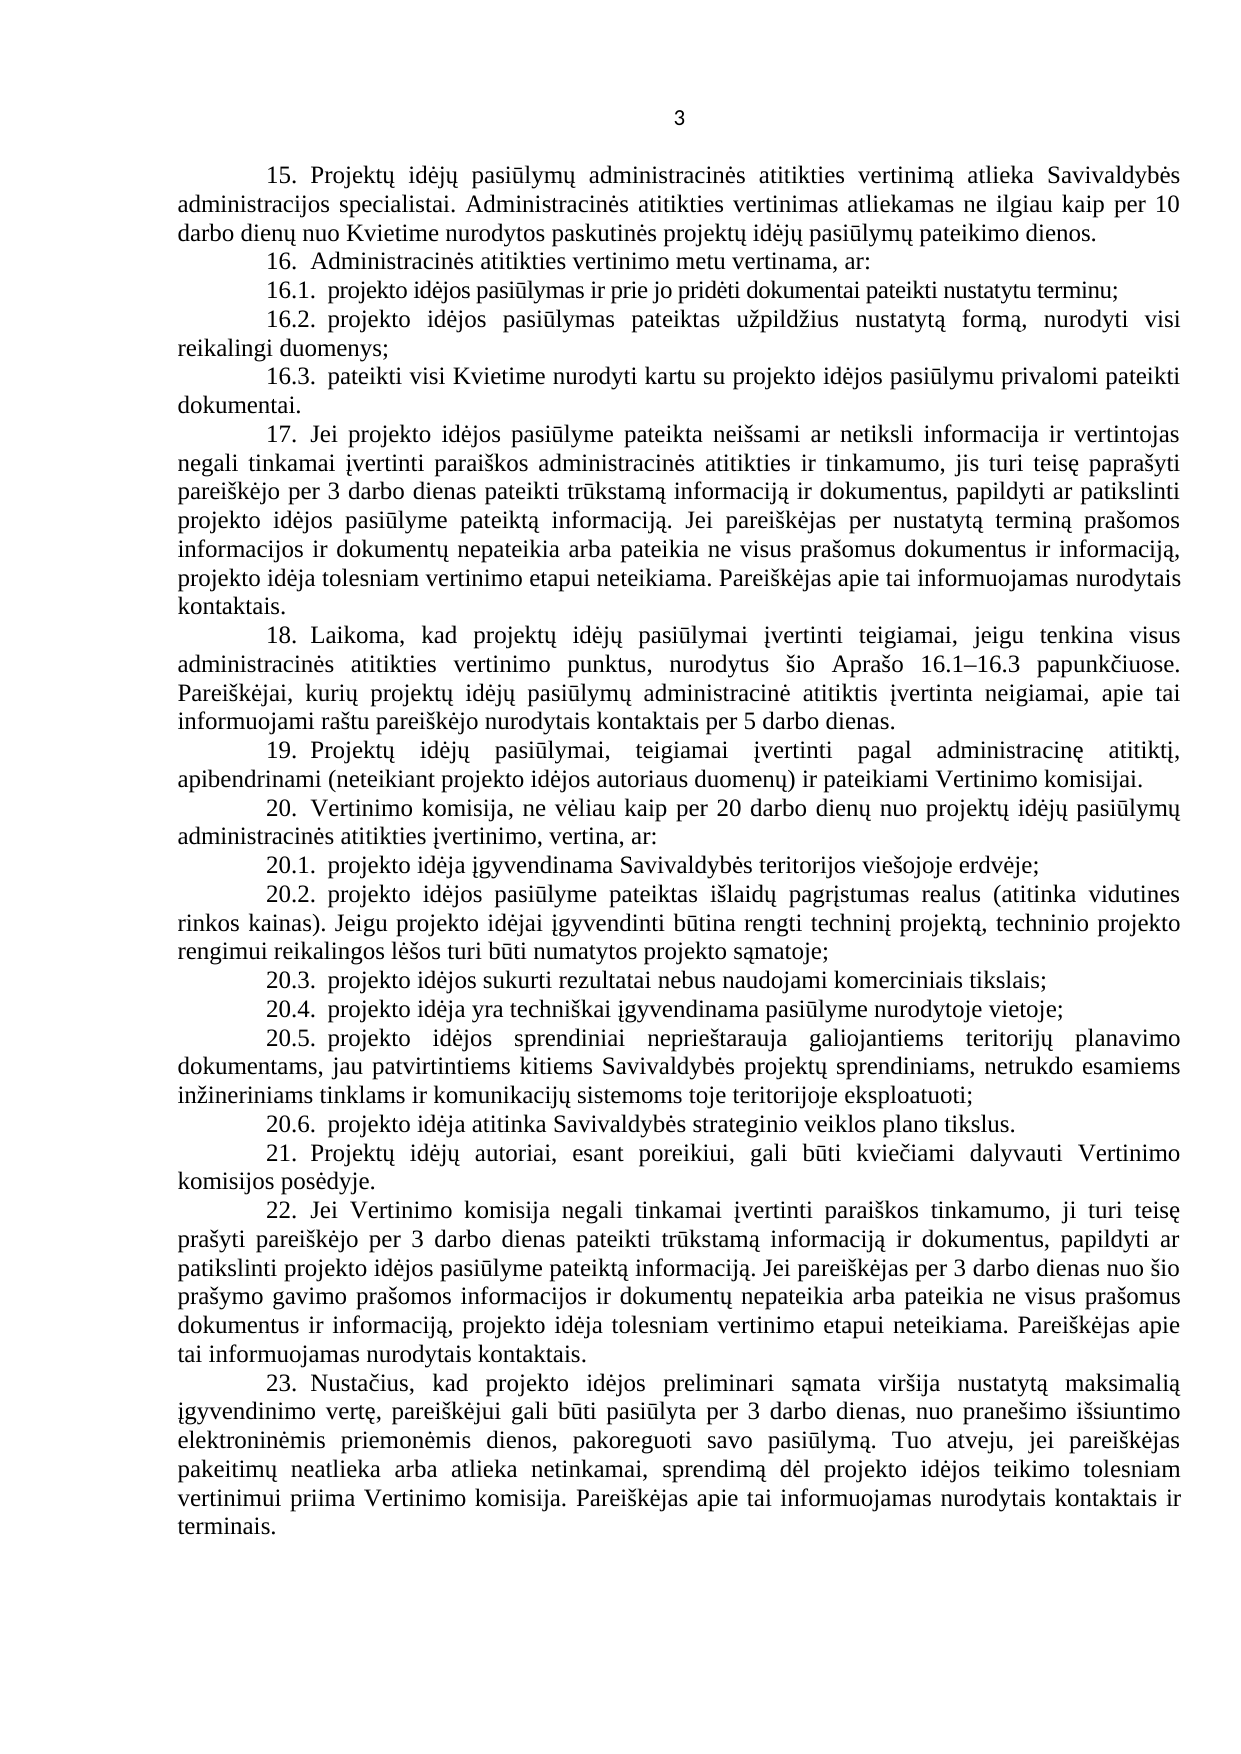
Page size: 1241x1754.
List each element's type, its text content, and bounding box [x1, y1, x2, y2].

text 20. Vertinimo komisija, ne vėliau kaip per 20 darbo dienų nuo projektų idėjų pasiūlymų administracinės atitikties įvertinimo, vertina, ar: [177, 793, 1181, 850]
text 16. Administracinės atitikties vertinimo metu vertinama, ar: [177, 246, 1181, 275]
text 22. Jei Vertinimo komisija negali tinkamai įvertinti paraiškos tinkamumo, ji turi teisę prašyti pareiškėjo per 3 darbo dienas pateikti trūkstamą informaciją ir dokumentus, papildyti ar patikslinti projekto idėjos pasiūlyme pateiktą informaciją. Jei pareiškėjas per 3 darbo dienas nuo šio prašymo gavimo prašomos informacijos ir dokumentų nepateikia arba pateikia ne visus prašomus dokumentus ir informaciją, projekto idėja tolesniam vertinimo etapui neteikiama. Pareiškėjas apie tai informuojamas nurodytais kontaktais. [177, 1195, 1181, 1368]
text 20.1. projekto idėja įgyvendinama Savivaldybės teritorijos viešojoje erdvėje; [177, 850, 1181, 879]
text 16.3. pateikti visi Kvietime nurodyti kartu su projekto idėjos pasiūlymu privalomi pateikti dokumentai. [177, 361, 1181, 419]
text 17. Jei projekto idėjos pasiūlyme pateikta neišsami ar netiksli informacija ir vertintojas negali tinkamai įvertinti paraiškos administracinės atitikties ir tinkamumo, jis turi teisę paprašyti pareiškėjo per 3 darbo dienas pateikti trūkstamą informaciją ir dokumentus, papildyti ar patikslinti projekto idėjos pasiūlyme pateiktą informaciją. Jei pareiškėjas per nustatytą terminą prašomos informacijos ir dokumentų nepateikia arba pateikia ne visus prašomus dokumentus ir informaciją, projekto idėja tolesniam vertinimo etapui neteikiama. Pareiškėjas apie tai informuojamas nurodytais kontaktais. [177, 419, 1181, 620]
text 20.6. projekto idėja atitinka Savivaldybės strateginio veiklos plano tikslus. [177, 1109, 1181, 1138]
text 20.5. projekto idėjos sprendiniai neprieštarauja galiojantiems teritorijų planavimo dokumentams, jau patvirtintiems kitiems Savivaldybės projektų sprendiniams, netrukdo esamiems inžineriniams tinklams ir komunikacijų sistemoms toje teritorijoje eksploatuoti; [177, 1023, 1181, 1109]
text 21. Projektų idėjų autoriai, esant poreikiui, gali būti kviečiami dalyvauti Vertinimo komisijos posėdyje. [177, 1138, 1181, 1195]
text 16.2. projekto idėjos pasiūlymas pateiktas užpildžius nustatytą formą, nurodyti visi reikalingi duomenys; [177, 304, 1181, 361]
text 20.2. projekto idėjos pasiūlyme pateiktas išlaidų pagrįstumas realus (atitinka vidutines rinkos kainas). Jeigu projekto idėjai įgyvendinti būtina rengti techninį projektą, techninio projekto rengimui reikalingos lėšos turi būti numatytos projekto sąmatoje; [177, 879, 1181, 965]
text 19. Projektų idėjų pasiūlymai, teigiamai įvertinti pagal administracinę atitiktį, apibendrinami (neteikiant projekto idėjos autoriaus duomenų) ir pateikiami Vertinimo komisijai. [177, 735, 1181, 793]
text 18. Laikoma, kad projektų idėjų pasiūlymai įvertinti teigiamai, jeigu tenkina visus administracinės atitikties vertinimo punktus, nurodytus šio Aprašo 16.1–16.3 papunkčiuose. Pareiškėjai, kurių projektų idėjų pasiūlymų administracinė atitiktis įvertinta neigiamai, apie tai informuojami raštu pareiškėjo nurodytais kontaktais per 5 darbo dienas. [177, 620, 1181, 735]
text 16.1. projekto idėjos pasiūlymas ir prie jo pridėti dokumentai pateikti nustatytu terminu; [177, 275, 1181, 304]
text 20.3. projekto idėjos sukurti rezultatai nebus naudojami komerciniais tikslais; [177, 965, 1181, 994]
text 23. Nustačius, kad projekto idėjos preliminari sąmata viršija nustatytą maksimalią įgyvendinimo vertę, pareiškėjui gali būti pasiūlyta per 3 darbo dienas, nuo pranešimo išsiuntimo elektroninėmis priemonėmis dienos, pakoreguoti savo pasiūlymą. Tuo atveju, jei pareiškėjas pakeitimų neatlieka arba atlieka netinkamai, sprendimą dėl projekto idėjos teikimo tolesniam vertinimui priima Vertinimo komisija. Pareiškėjas apie tai informuojamas nurodytais kontaktais ir terminais. [177, 1368, 1181, 1540]
text 20.4. projekto idėja yra techniškai įgyvendinama pasiūlyme nurodytoje vietoje; [177, 994, 1181, 1023]
text 15. Projektų idėjų pasiūlymų administracinės atitikties vertinimą atlieka Savivaldybės administracijos specialistai. Administracinės atitikties vertinimas atliekamas ne ilgiau kaip per 10 darbo dienų nuo Kvietime nurodytos paskutinės projektų idėjų pasiūlymų pateikimo dienos. [177, 160, 1181, 246]
